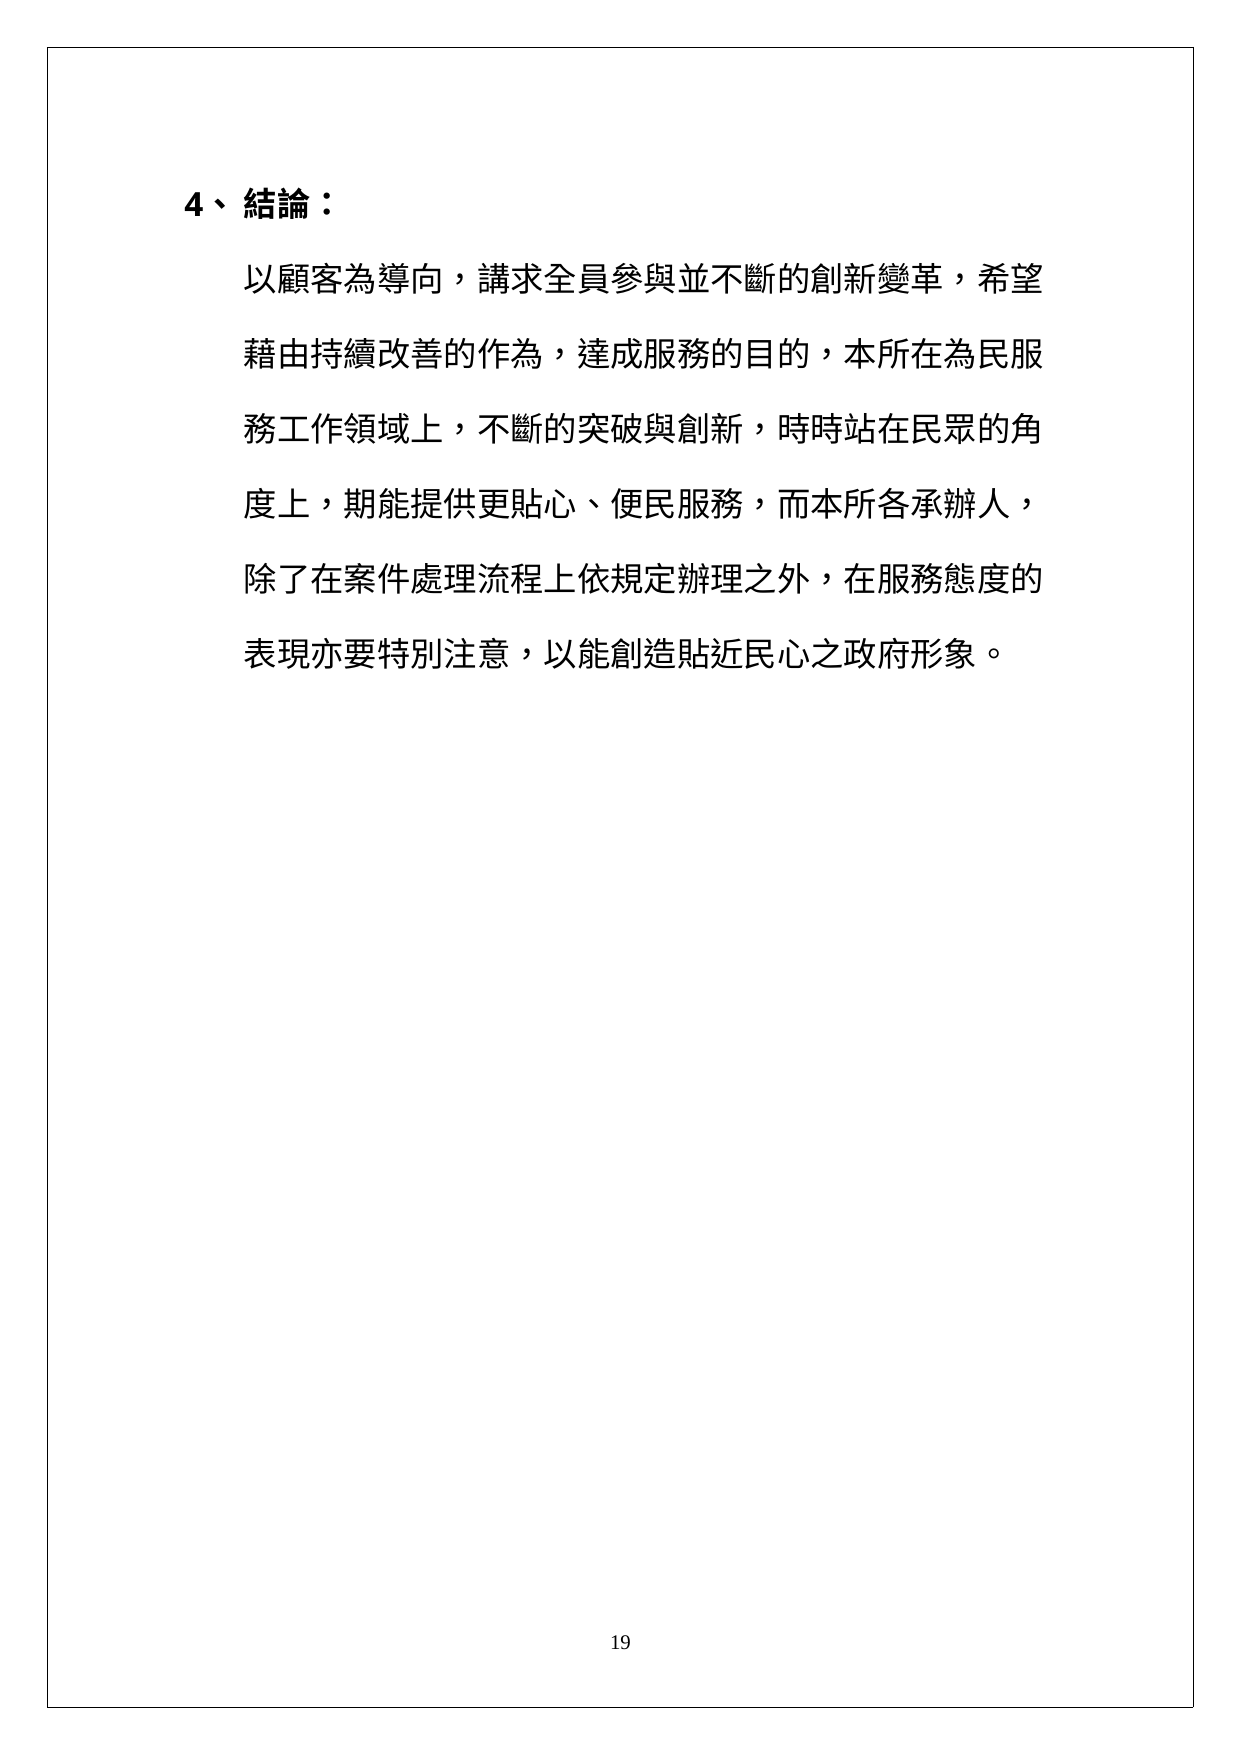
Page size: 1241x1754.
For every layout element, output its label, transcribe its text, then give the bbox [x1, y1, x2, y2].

list 結論： [184, 164, 1056, 239]
text 以顧客為導向，講求全員參與並不斷的創新變革，希望藉由持續改善的作為，達成服務的目的，本所在為民服務工作領域上，不斷的突破與創新，時時站在民眾的角度上，期能提供更貼心、便民服務，而本所各承辦人，除了在案件處理流程上依規定辦理之外，在服務態度的表現亦要特別注意，以能創造貼近民心之政府形象。 [244, 239, 1056, 689]
